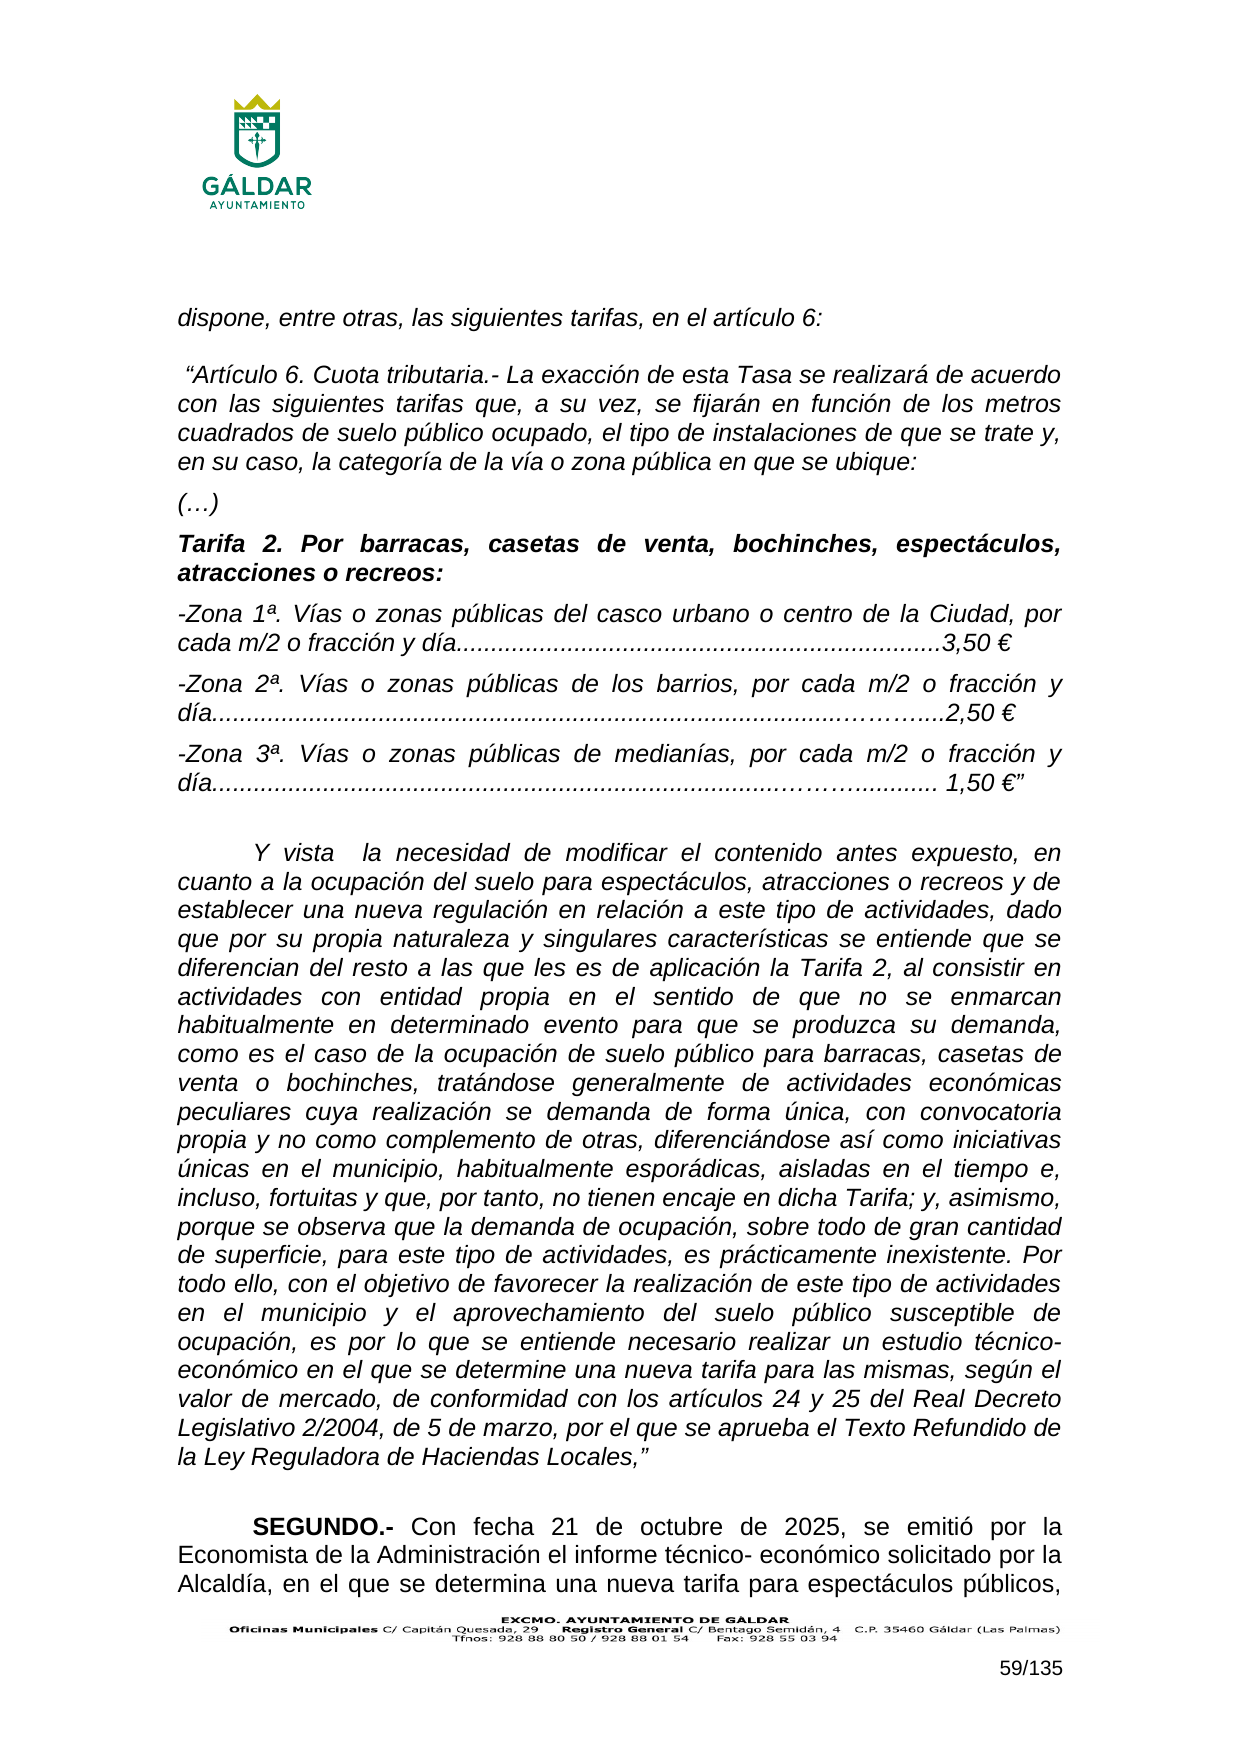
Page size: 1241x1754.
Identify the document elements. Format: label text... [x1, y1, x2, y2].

text (…) [177, 488, 1063, 517]
text Tarifa 2. Por barracas, casetas de venta, bochinches, espectáculos, atracciones o recreos: [177, 529, 1063, 587]
text -Zona 2ª. Vías o zonas públicas de los barrios, por cada m/2 o fracción y día...........................................................................................………....2,50 € [177, 669, 1063, 727]
text -Zona 3ª. Vías o zonas públicas de medianías, por cada m/2 o fracción y día..................................................................................………............ 1,50 €” [177, 739, 1063, 797]
text Y vista la necesidad de modificar el contenido antes expuesto, en cuanto a la ocupación del suelo para espectáculos, atracciones o recreos y de establecer una nueva regulación en relación a este tipo de actividades, dado que por su propia naturaleza y singulares características se entiende que se diferencian del resto a las que les es de aplicación la Tarifa 2, al consistir en actividades con entidad propia en el sentido de que no se enmarcan habitualmente en determinado evento para que se produzca su demanda, como es el caso de la ocupación de suelo público para barracas, casetas de venta o bochinches, tratándose generalmente de actividades económicas peculiares cuya realización se demanda de forma única, con convocatoria propia y no como complemento de otras, diferenciándose así como iniciativas únicas en el municipio, habitualmente esporádicas, aisladas en el tiempo e, incluso, fortuitas y que, por tanto, no tienen encaje en dicha Tarifa; y, asimismo, porque se observa que la demanda de ocupación, sobre todo de gran cantidad de superficie, para este tipo de actividades, es prácticamente inexistente. Por todo ello, con el objetivo de favorecer la realización de este tipo de actividades en el municipio y el aprovechamiento del suelo público susceptible de ocupación, es por lo que se entiende necesario realizar un estudio técnico-económico en el que se determine una nueva tarifa para las mismas, según el valor de mercado, de conformidad con los artículos 24 y 25 del Real Decreto Legislativo 2/2004, de 5 de marzo, por el que se aprueba el Texto Refundido de la Ley Reguladora de Haciendas Locales,” [177, 838, 1063, 1470]
picture [183, 73, 330, 230]
text -Zona 1ª. Vías o zonas públicas del casco urbano o centro de la Ciudad, por cada m/2 o fracción y día......................................................................3,50 € [177, 599, 1063, 657]
text “Artículo 6. Cuota tributaria.- La exacción de esta Tasa se realizará de acuerdo con las siguientes tarifas que, a su vez, se fijarán en función de los metros cuadrados de suelo público ocupado, el tipo de instalaciones de que se trate y, en su caso, la categoría de la vía o zona pública en que se ubique: [177, 360, 1063, 475]
text dispone, entre otras, las siguientes tarifas, en el artículo 6: [177, 303, 1063, 332]
picture [230, 1616, 1071, 1642]
text SEGUNDO.- Con fecha 21 de octubre de 2025, se emitió por la Economista de la Administración el informe técnico- económico solicitado por la Alcaldía, en el que se determina una nueva tarifa para espectáculos públicos, [177, 1512, 1063, 1598]
